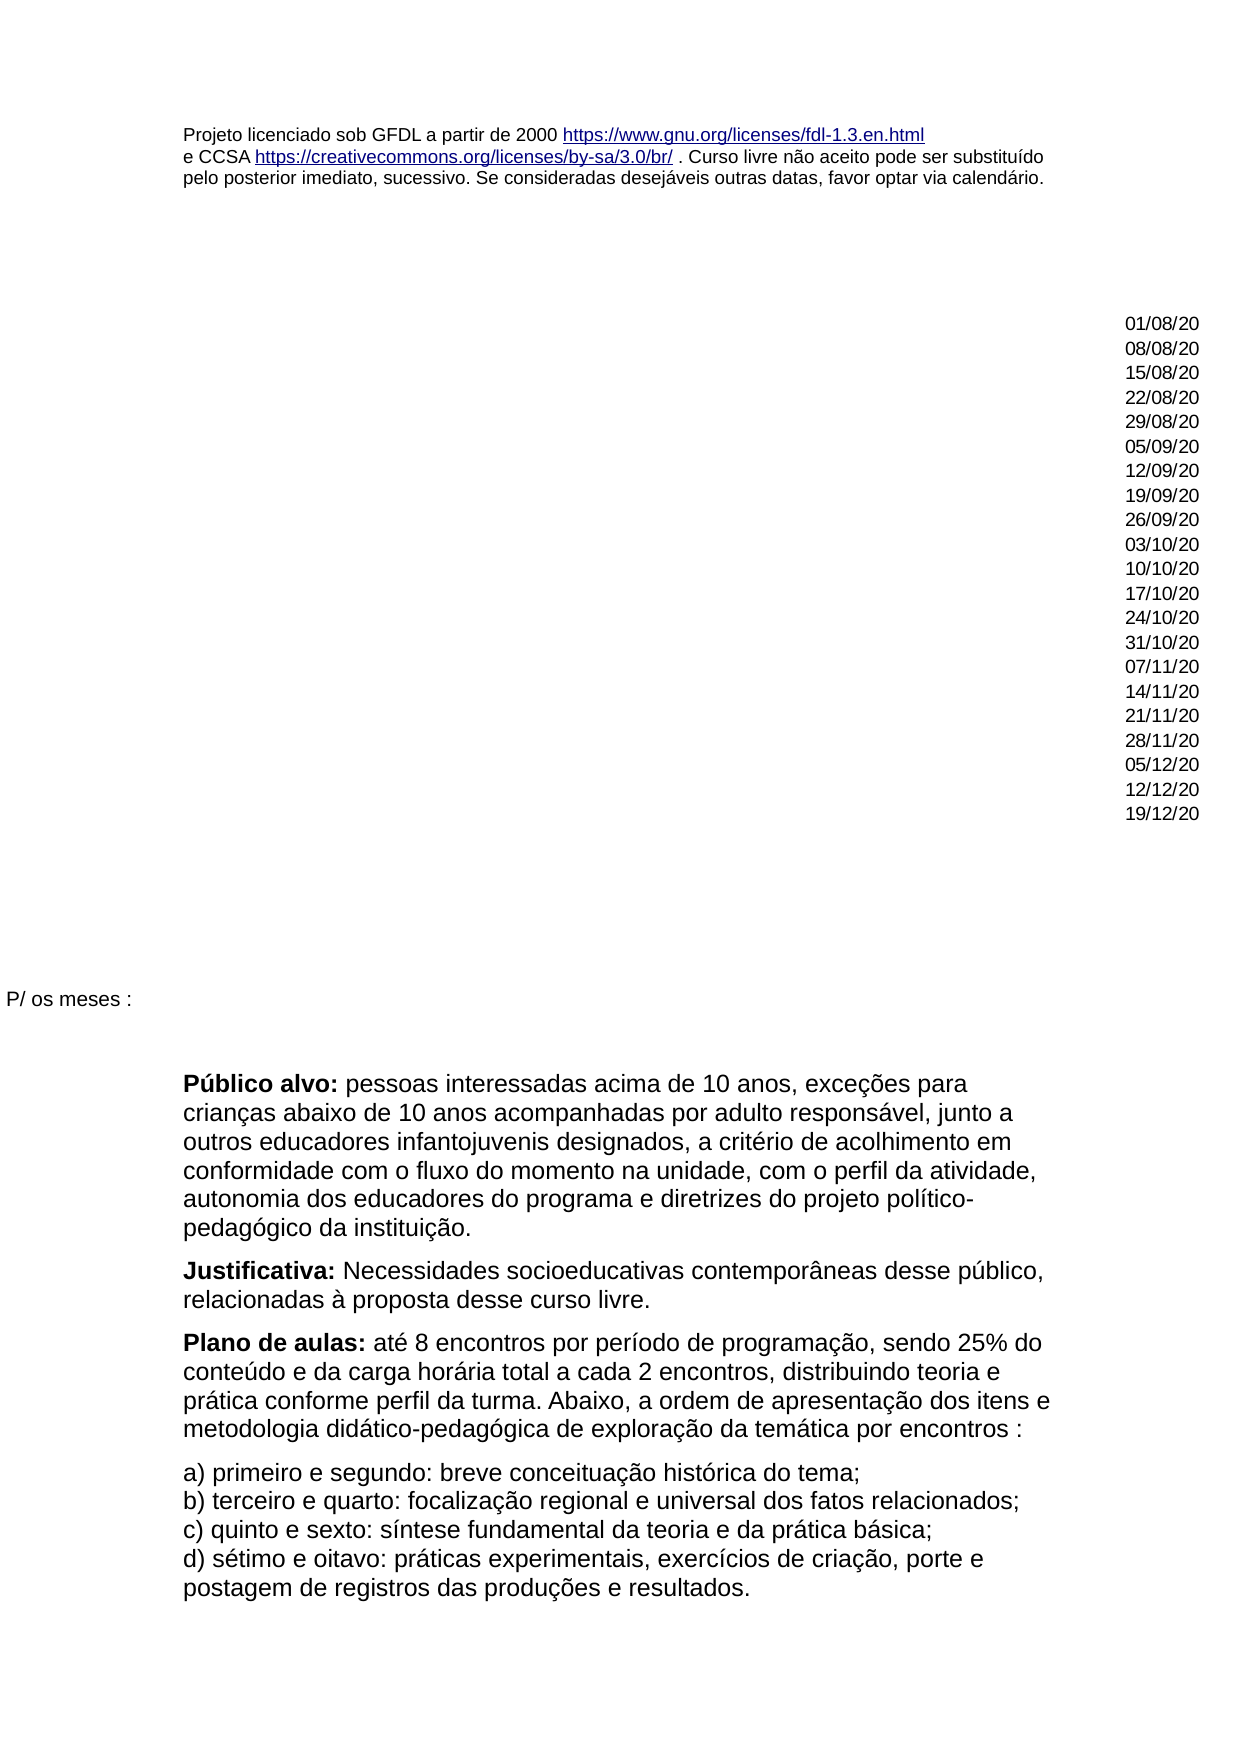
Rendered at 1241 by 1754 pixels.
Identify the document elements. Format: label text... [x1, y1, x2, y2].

table_header [1045, 981, 1240, 1022]
table_header [184, 981, 1044, 1022]
table_header [1039, 278, 1240, 951]
table_header [1, 278, 183, 951]
table_header [184, 278, 1038, 951]
table_header P/ os meses : [1, 981, 183, 1022]
